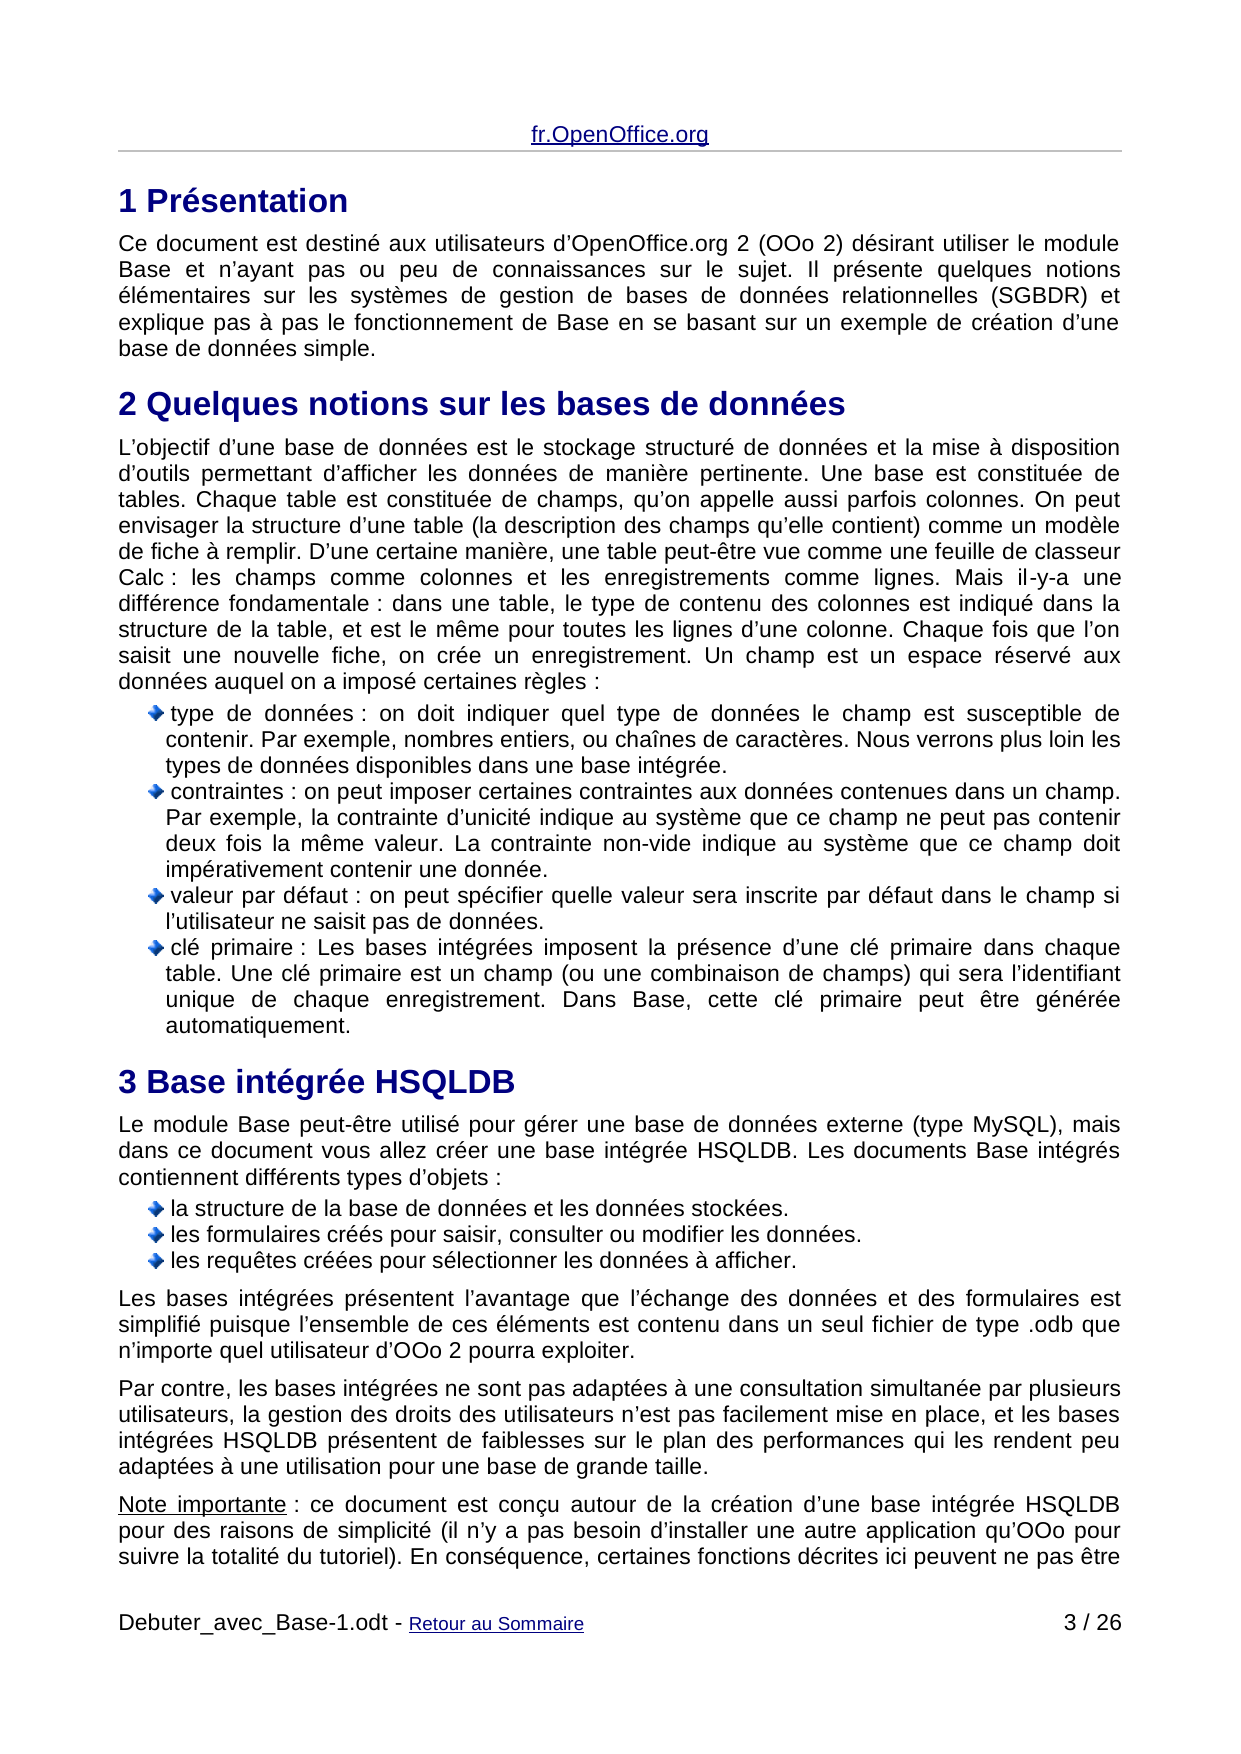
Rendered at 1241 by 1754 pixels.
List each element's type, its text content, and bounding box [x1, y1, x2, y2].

list clé primaire : Les bases intégrées imposent la présence d’une clé primaire dans chaque table. Une clé primaire est un champ (ou une combinaison de champs) qui sera l’identifiant unique de chaque enregistrement. Dans Base, cette clé primaire peut être générée automatiquement. [148, 935, 1122, 1039]
text Le module Base peut-être utilisé pour gérer une base de données externe (type MySQL), mais dans ce document vous allez créer une base intégrée HSQLDB. Les documents Base intégrés contiennent différents types d’objets : [118, 1112, 1122, 1190]
list la structure de la base de données et les données stockées. [148, 1196, 1122, 1222]
picture [148, 1201, 164, 1217]
picture [148, 1227, 164, 1243]
subtitle Quelques notions sur les bases de données [118, 385, 1122, 422]
text Ce document est destiné aux utilisateurs d’OpenOffice.org 2 (OOo 2) désirant utiliser le module Base et n’ayant pas ou peu de connaissances sur le sujet. Il présente quelques notions élémentaires sur les systèmes de gestion de bases de données relationnelles (SGBDR) et explique pas à pas le fonctionnement de Base en se basant sur un exemple de création d’une base de données simple. [118, 231, 1122, 361]
text Les bases intégrées présentent l’avantage que l’échange des données et des formulaires est simplifié puisque l’ensemble de ces éléments est contenu dans un seul fichier de type .odb que n’importe quel utilisateur d’OOo 2 pourra exploiter. [118, 1286, 1122, 1364]
picture [148, 888, 164, 904]
list type de données : on doit indiquer quel type de données le champ est susceptible de contenir. Par exemple, nombres entiers, ou chaînes de caractères. Nous verrons plus loin les types de données disponibles dans une base intégrée. [148, 700, 1122, 778]
text L’objectif d’une base de données est le stockage structuré de données et la mise à disposition d’outils permettant d’afficher les données de manière pertinente. Une base est constituée de tables. Chaque table est constituée de champs, qu’on appelle aussi parfois colonnes. On peut envisager la structure d’une table (la description des champs qu’elle contient) comme un modèle de fiche à remplir. D’une certaine manière, une table peut-être vue comme une feuille de classeur Calc : les champs comme colonnes et les enregistrements comme lignes. Mais il‑y‑a une différence fondamentale : dans une table, le type de contenu des colonnes est indiqué dans la structure de la table, et est le même pour toutes les lignes d’une colonne. Chaque fois que l’on saisit une nouvelle fiche, on crée un enregistrement. Un champ est un espace réservé aux données auquel on a imposé certaines règles : [118, 434, 1122, 694]
picture [148, 940, 164, 956]
picture [148, 784, 164, 799]
text Note importante : ce document est conçu autour de la création d’une base intégrée HSQLDB pour des raisons de simplicité (il n’y a pas besoin d’installer une autre application qu’OOo pour suivre la totalité du tutoriel). En conséquence, certaines fonctions décrites ici peuvent ne pas être [118, 1492, 1122, 1570]
text Par contre, les bases intégrées ne sont pas adaptées à une consultation simultanée par plusieurs utilisateurs, la gestion des droits des utilisateurs n’est pas facilement mise en place, et les bases intégrées HSQLDB présentent de faiblesses sur le plan des performances qui les rendent peu adaptées à une utilisation pour une base de grande taille. [118, 1376, 1122, 1480]
list contraintes : on peut imposer certaines contraintes aux données contenues dans un champ. Par exemple, la contrainte d’unicité indique au système que ce champ ne peut pas contenir deux fois la même valeur. La contrainte non-vide indique au système que ce champ doit impérativement contenir une donnée. [148, 778, 1122, 883]
subtitle Base intégrée HSQLDB [118, 1062, 1122, 1100]
picture [148, 705, 164, 721]
list valeur par défaut : on peut spécifier quelle valeur sera inscrite par défaut dans le champ si l’utilisateur ne saisit pas de données. [148, 883, 1122, 935]
list les requêtes créées pour sélectionner les données à afficher. [148, 1248, 1122, 1274]
picture [148, 1253, 164, 1269]
subtitle Présentation [118, 182, 1122, 219]
list les formulaires créés pour saisir, consulter ou modifier les données. [148, 1222, 1122, 1248]
